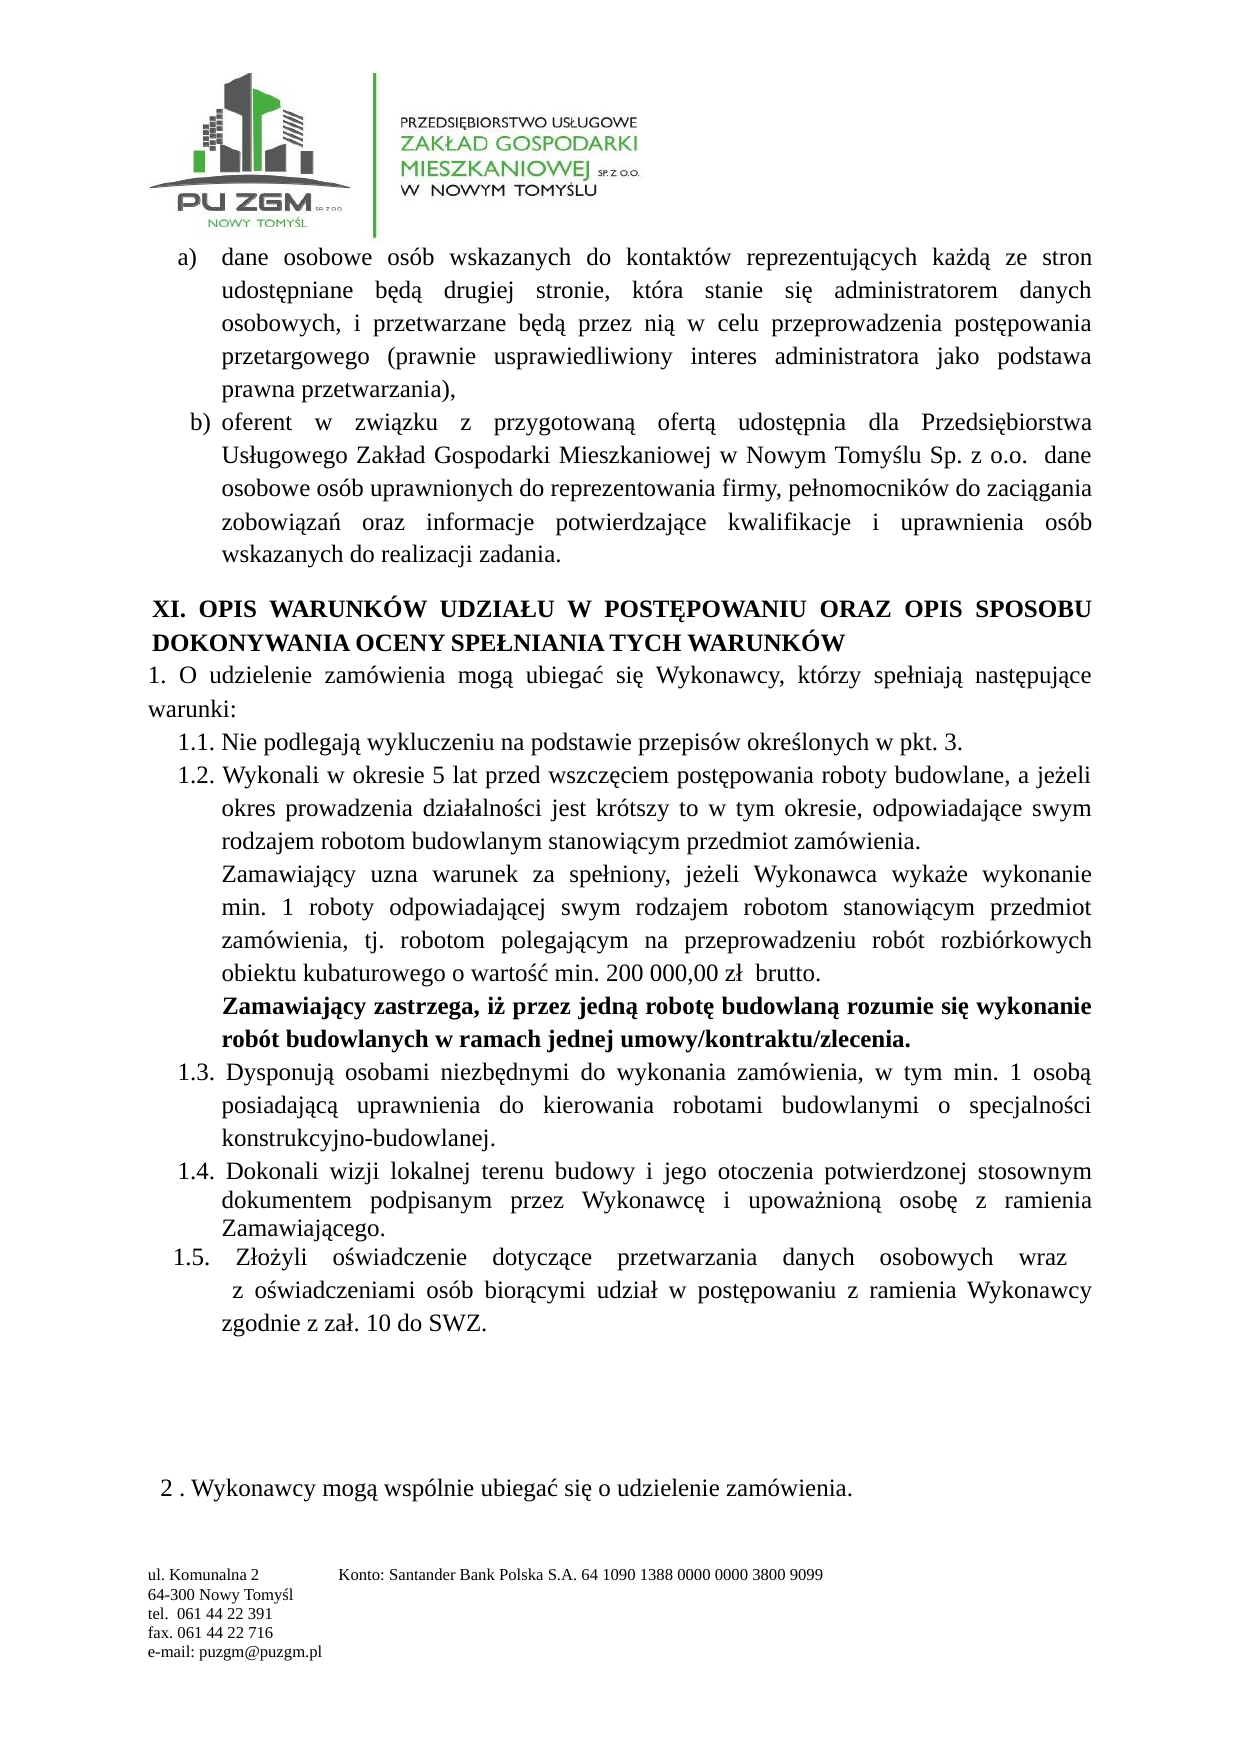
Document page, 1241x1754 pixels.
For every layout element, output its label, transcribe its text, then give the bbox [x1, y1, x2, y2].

text Zamawiający zastrzega, iż przez jedną robotę budowlaną rozumie się wykonanie robót budowlanych w ramach jednej umowy/kontraktu/zlecenia. [177, 991, 1093, 1053]
text a) dane osobowe osób wskazanych do kontaktów reprezentujących każdą ze stron udostępniane będą drugiej stronie, która stanie się administratorem danych osobowych, i przetwarzane będą przez nią w celu przeprowadzenia postępowania przetargowego (prawnie usprawiedliwiony interes administratora jako podstawa prawna przetwarzania), [177, 242, 1093, 403]
text 2 . Wykonawcy mogą wspólnie ubiegać się o udzielenie zamówienia. [148, 1473, 1093, 1502]
text XI. OPIS WARUNKÓW UDZIAŁU W POSTĘPOWANIU ORAZ OPIS SPOSOBU DOKONYWANIA OCENY SPEŁNIANIA TYCH WARUNKÓW [152, 594, 1093, 656]
text 1.1. Nie podlegają wykluczeniu na podstawie przepisów określonych w pkt. 3. [177, 727, 1093, 755]
text 1. O udzielenie zamówienia mogą ubiegać się Wykonawcy, którzy spełniają następujące warunki: [148, 661, 1093, 722]
text Zamawiający uzna warunek za spełniony, jeżeli Wykonawca wykaże wykonanie min. 1 roboty odpowiadającej swym rodzajem robotom stanowiącym przedmiot zamówienia, tj. robotom polegającym na przeprowadzeniu robót rozbiórkowych obiektu kubaturowego o wartość min. 200 000,00 zł brutto. [177, 859, 1093, 987]
text 1.2. Wykonali w okresie 5 lat przed wszczęciem postępowania roboty budowlane, a jeżeli okres prowadzenia działalności jest krótszy to w tym okresie, odpowiadające swym rodzajem robotom budowlanym stanowiącym przedmiot zamówienia. [177, 760, 1093, 854]
text 1.3. Dysponują osobami niezbędnymi do wykonania zamówienia, w tym min. 1 osobą posiadającą uprawnienia do kierowania robotami budowlanymi o specjalności konstrukcyjno-budowlanej. [177, 1057, 1093, 1152]
text 1.5. Złożyli oświadczenie dotyczące przetwarzania danych osobowych wraz z oświadczeniami osób biorącymi udział w postępowaniu z ramienia Wykonawcy zgodnie z zał. 10 do SWZ. [148, 1242, 1093, 1337]
text b) oferent w związku z przygotowaną ofertą udostępnia dla Przedsiębiorstwa Usługowego Zakład Gospodarki Mieszkaniowej w Nowym Tomyślu Sp. z o.o. dane osobowe osób uprawnionych do reprezentowania firmy, pełnomocników do zaciągania zobowiązań oraz informacje potwierdzające kwalifikacje i uprawnienia osób wskazanych do realizacji zadania. [177, 407, 1093, 568]
text 1.4. Dokonali wizji lokalnej terenu budowy i jego otoczenia potwierdzonej stosownym dokumentem podpisanym przez Wykonawcę i upoważnioną osobę z ramienia Zamawiającego. [177, 1156, 1093, 1242]
